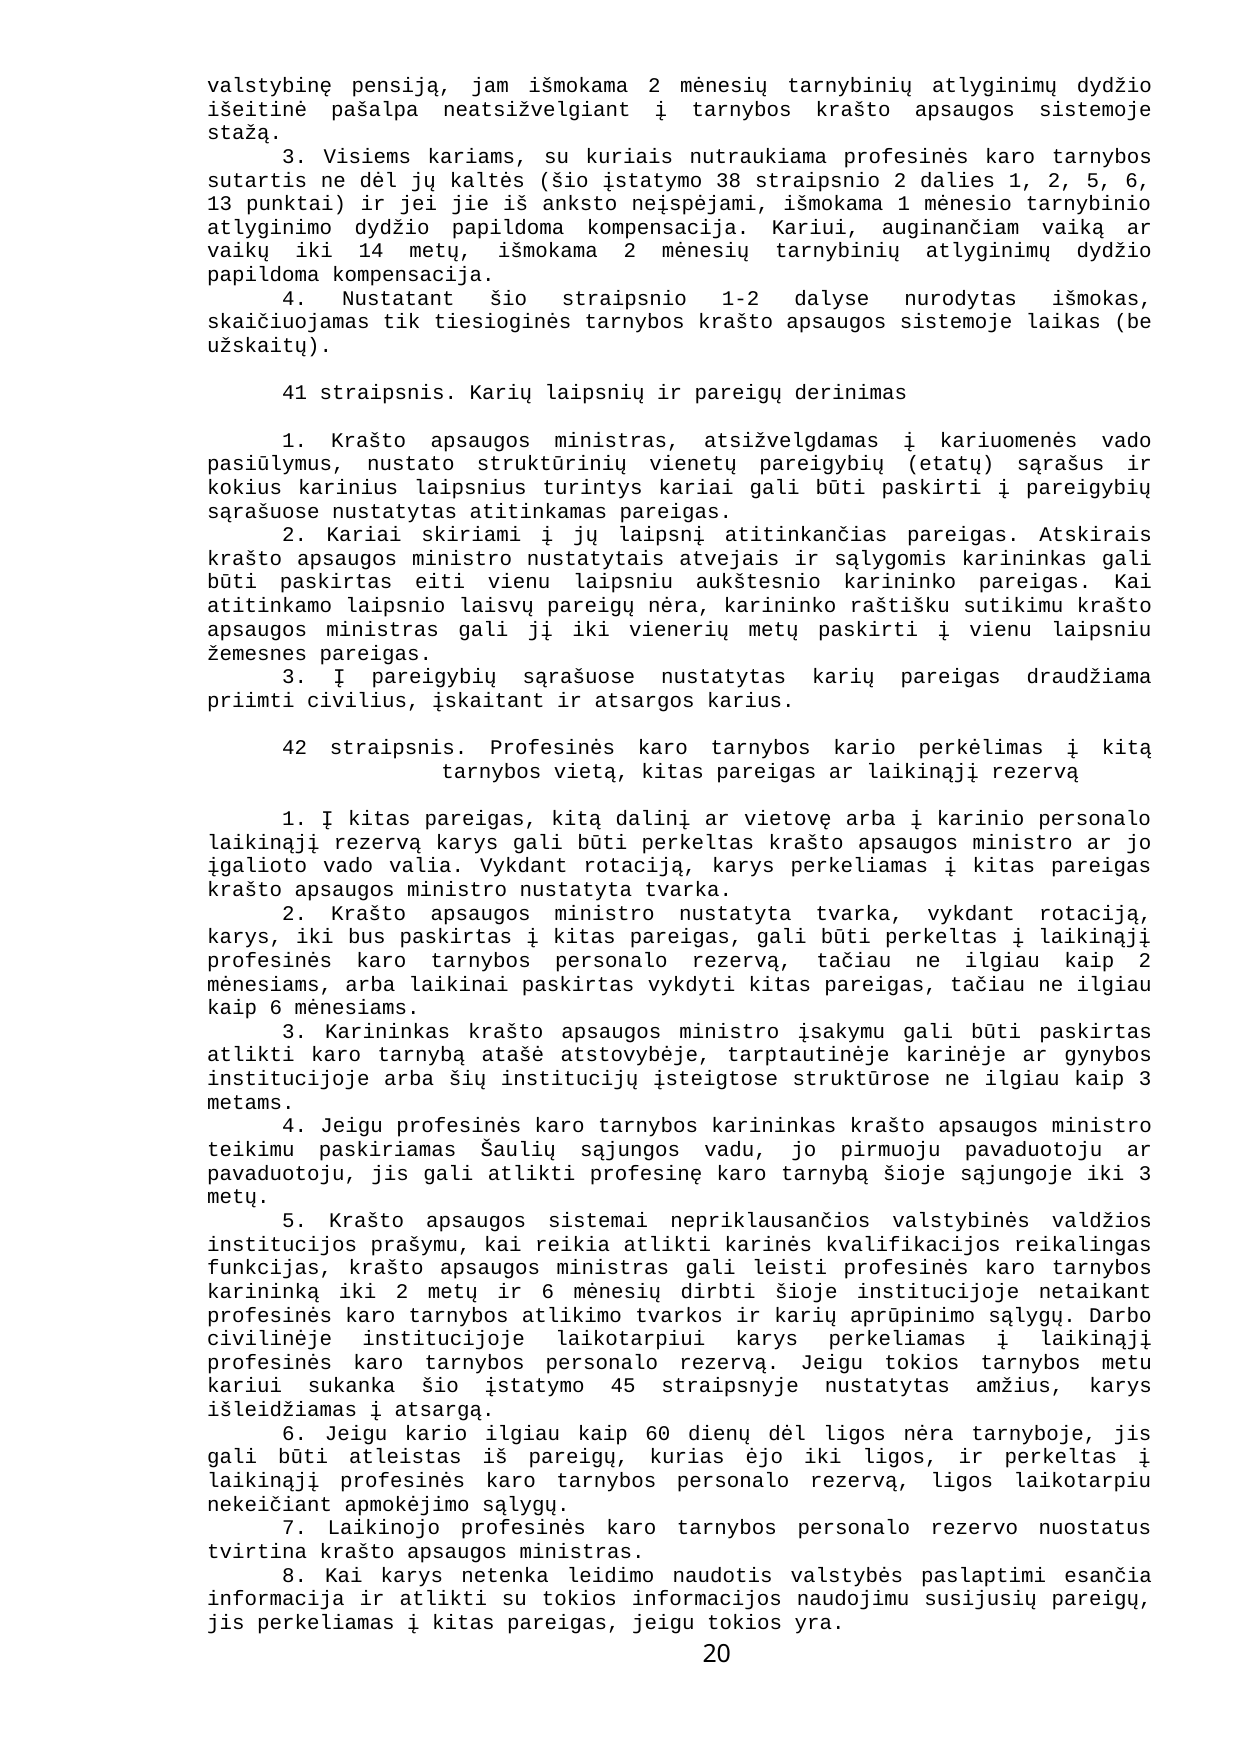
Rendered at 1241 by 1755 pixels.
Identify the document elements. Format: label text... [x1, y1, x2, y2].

text 8. Kai karys netenka leidimo naudotis valstybės paslaptimi esančia informacija ir atlikti su tokios informacijos naudojimu susijusių pareigų, jis perkeliamas į kitas pareigas, jeigu tokios yra. [207, 1565, 1152, 1636]
text 7. Laikinojo profesinės karo tarnybos personalo rezervo nuostatus tvirtina krašto apsaugos ministras. [207, 1517, 1152, 1565]
text 4. Nustatant šio straipsnio 1-2 dalyse nurodytas išmokas, skaičiuojamas tik tiesioginės tarnybos krašto apsaugos sistemoje laikas (be užskaitų). [207, 288, 1152, 359]
text 2. Kariai skiriami į jų laipsnį atitinkančias pareigas. Atskirais krašto apsaugos ministro nustatytais atvejais ir sąlygomis karininkas gali būti paskirtas eiti vienu laipsniu aukštesnio karininko pareigas. Kai atitinkamo laipsnio laisvų pareigų nėra, karininko raštišku sutikimu krašto apsaugos ministras gali jį iki vienerių metų paskirti į vienu laipsniu žemesnes pareigas. [207, 524, 1152, 666]
text 3. Karininkas krašto apsaugos ministro įsakymu gali būti paskirtas atlikti karo tarnybą atašė atstovybėje, tarptautinėje karinėje ar gynybos institucijoje arba šių institucijų įsteigtose struktūrose ne ilgiau kaip 3 metams. [207, 1021, 1152, 1115]
text 3. Į pareigybių sąrašuose nustatytas karių pareigas draudžiama priimti civilius, įskaitant ir atsargos karius. [207, 666, 1152, 713]
text 1. Krašto apsaugos ministras, atsižvelgdamas į kariuomenės vado pasiūlymus, nustato struktūrinių vienetų pareigybių (etatų) sąrašus ir kokius karinius laipsnius turintys kariai gali būti paskirti į pareigybių sąrašuose nustatytas atitinkamas pareigas. [207, 430, 1152, 524]
text 42 straipsnis. Profesinės karo tarnybos kario perkėlimas į kitą tarnybos vietą, kitas pareigas ar laikinąjį rezervą [282, 737, 1152, 784]
text 2. Krašto apsaugos ministro nustatyta tvarka, vykdant rotaciją, karys, iki bus paskirtas į kitas pareigas, gali būti perkeltas į laikinąjį profesinės karo tarnybos personalo rezervą, tačiau ne ilgiau kaip 2 mėnesiams, arba laikinai paskirtas vykdyti kitas pareigas, tačiau ne ilgiau kaip 6 mėnesiams. [207, 903, 1152, 1021]
text 3. Visiems kariams, su kuriais nutraukiama profesinės karo tarnybos sutartis ne dėl jų kaltės (šio įstatymo 38 straipsnio 2 dalies 1, 2, 5, 6, 13 punktai) ir jei jie iš anksto neįspėjami, išmokama 1 mėnesio tarnybinio atlyginimo dydžio papildoma kompensacija. Kariui, auginančiam vaiką ar vaikų iki 14 metų, išmokama 2 mėnesių tarnybinių atlyginimų dydžio papildoma kompensacija. [207, 146, 1152, 288]
text 5. Krašto apsaugos sistemai nepriklausančios valstybinės valdžios institucijos prašymu, kai reikia atlikti karinės kvalifikacijos reikalingas funkcijas, krašto apsaugos ministras gali leisti profesinės karo tarnybos karininką iki 2 metų ir 6 mėnesių dirbti šioje institucijoje netaikant profesinės karo tarnybos atlikimo tvarkos ir karių aprūpinimo sąlygų. Darbo civilinėje institucijoje laikotarpiui karys perkeliamas į laikinąjį profesinės karo tarnybos personalo rezervą. Jeigu tokios tarnybos metu kariui sukanka šio įstatymo 45 straipsnyje nustatytas amžius, karys išleidžiamas į atsargą. [207, 1210, 1152, 1423]
text 6. Jeigu kario ilgiau kaip 60 dienų dėl ligos nėra tarnyboje, jis gali būti atleistas iš pareigų, kurias ėjo iki ligos, ir perkeltas į laikinąjį profesinės karo tarnybos personalo rezervą, ligos laikotarpiu nekeičiant apmokėjimo sąlygų. [207, 1423, 1152, 1517]
text valstybinę pensiją, jam išmokama 2 mėnesių tarnybinių atlyginimų dydžio išeitinė pašalpa neatsižvelgiant į tarnybos krašto apsaugos sistemoje stažą. [207, 75, 1152, 146]
text 1. Į kitas pareigas, kitą dalinį ar vietovę arba į karinio personalo laikinąjį rezervą karys gali būti perkeltas krašto apsaugos ministro ar jo įgalioto vado valia. Vykdant rotaciją, karys perkeliamas į kitas pareigas krašto apsaugos ministro nustatyta tvarka. [207, 808, 1152, 903]
text 4. Jeigu profesinės karo tarnybos karininkas krašto apsaugos ministro teikimu paskiriamas Šaulių sąjungos vadu, jo pirmuoju pavaduotoju ar pavaduotoju, jis gali atlikti profesinę karo tarnybą šioje sąjungoje iki 3 metų. [207, 1115, 1152, 1210]
text 41 straipsnis. Karių laipsnių ir pareigų derinimas [207, 382, 1152, 406]
